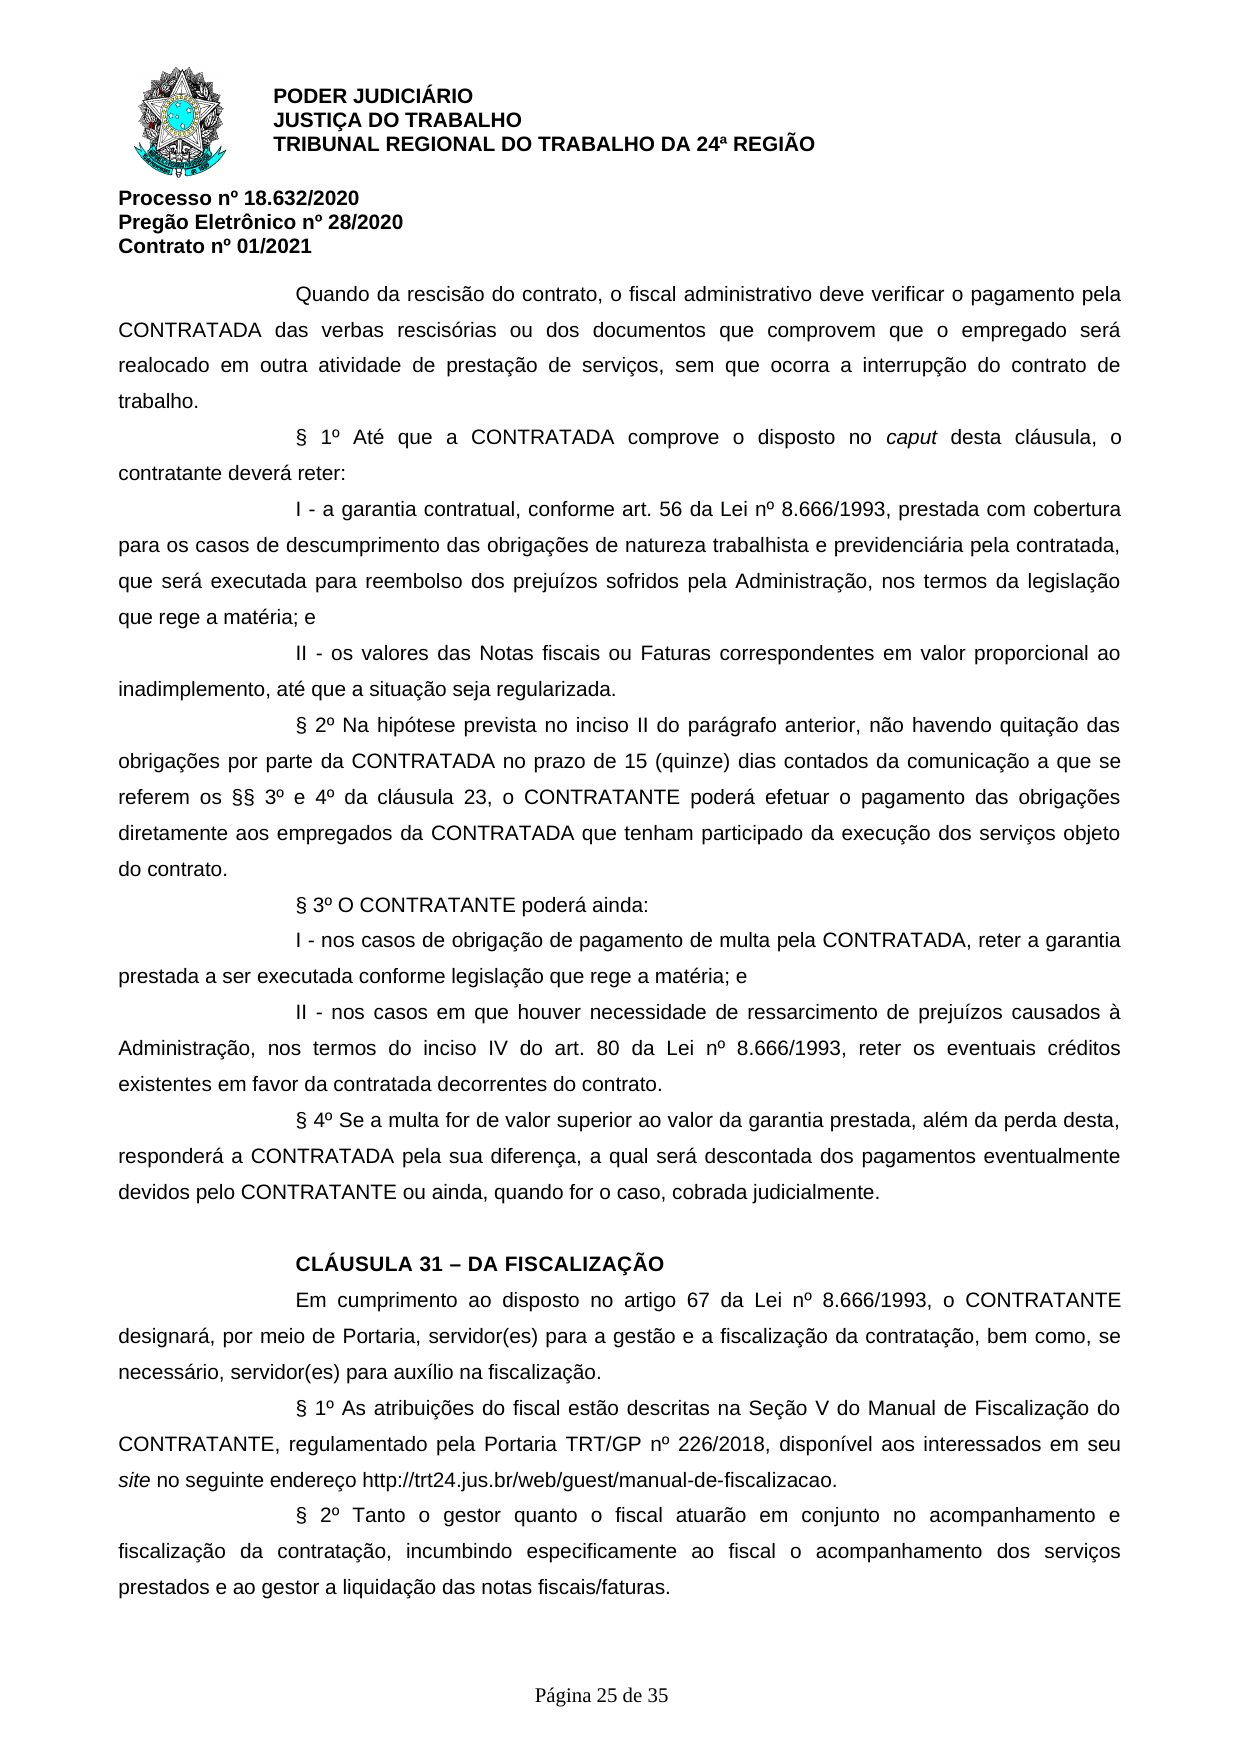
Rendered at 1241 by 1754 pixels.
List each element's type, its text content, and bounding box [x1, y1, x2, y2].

text I - a garantia contratual, conforme art. 56 da Lei nº 8.666/1993, prestada com cobertura para os casos de descumprimento das obrigações de natureza trabalhista e previdenciária pela contratada, que será executada para reembolso dos prejuízos sofridos pela Administração, nos termos da legislação que rege a matéria; e [118, 497, 1122, 629]
text Em cumprimento ao disposto no artigo 67 da Lei nº 8.666/1993, o CONTRATANTE designará, por meio de Portaria, servidor(es) para a gestão e a fiscalização da contratação, bem como, se necessário, servidor(es) para auxílio na fiscalização. [118, 1288, 1122, 1383]
picture [133, 66, 228, 178]
text § 2º Na hipótese prevista no inciso II do parágrafo anterior, não havendo quitação das obrigações por parte da CONTRATADA no prazo de 15 (quinze) dias contados da comunicação a que se referem os §§ 3º e 4º da cláusula 23, o CONTRATANTE poderá efetuar o pagamento das obrigações diretamente aos empregados da CONTRATADA que tenham participado da execução dos serviços objeto do contrato. [118, 713, 1122, 880]
text II - os valores das Notas fiscais ou Faturas correspondentes em valor proporcional ao inadimplemento, até que a situação seja regularizada. [118, 641, 1122, 701]
text CLÁUSULA 31 – DA FISCALIZAÇÃO [118, 1252, 1119, 1276]
text § 4º Se a multa for de valor superior ao valor da garantia prestada, além da perda desta, responderá a CONTRATADA pela sua diferença, a qual será descontada dos pagamentos eventualmente devidos pelo CONTRATANTE ou ainda, quando for o caso, cobrada judicialmente. [118, 1108, 1122, 1204]
text § 3º O CONTRATANTE poderá ainda: [118, 892, 1122, 916]
text § 2º Tanto o gestor quanto o fiscal atuarão em conjunto no acompanhamento e fiscalização da contratação, incumbindo especificamente ao fiscal o acompanhamento dos serviços prestados e ao gestor a liquidação das notas fiscais/faturas. [118, 1503, 1122, 1599]
text Quando da rescisão do contrato, o fiscal administrativo deve verificar o pagamento pela CONTRATADA das verbas rescisórias ou dos documentos que comprovem que o empregado será realocado em outra atividade de prestação de serviços, sem que ocorra a interrupção do contrato de trabalho. [118, 281, 1122, 413]
text II - nos casos em que houver necessidade de ressarcimento de prejuízos causados à Administração, nos termos do inciso IV do art. 80 da Lei nº 8.666/1993, reter os eventuais créditos existentes em favor da contratada decorrentes do contrato. [118, 1000, 1122, 1096]
text I - nos casos de obrigação de pagamento de multa pela CONTRATADA, reter a garantia prestada a ser executada conforme legislação que rege a matéria; e [118, 928, 1122, 988]
text § 1º Até que a CONTRATADA comprove o disposto no caput desta cláusula, o contratante deverá reter: [118, 425, 1122, 485]
text § 1º As atribuições do fiscal estão descritas na Seção V do Manual de Fiscalização do CONTRATANTE, regulamentado pela Portaria TRT/GP nº 226/2018, disponível aos interessados em seu site no seguinte endereço http://trt24.jus.br/web/guest/manual-de-fiscalizacao. [118, 1396, 1122, 1491]
